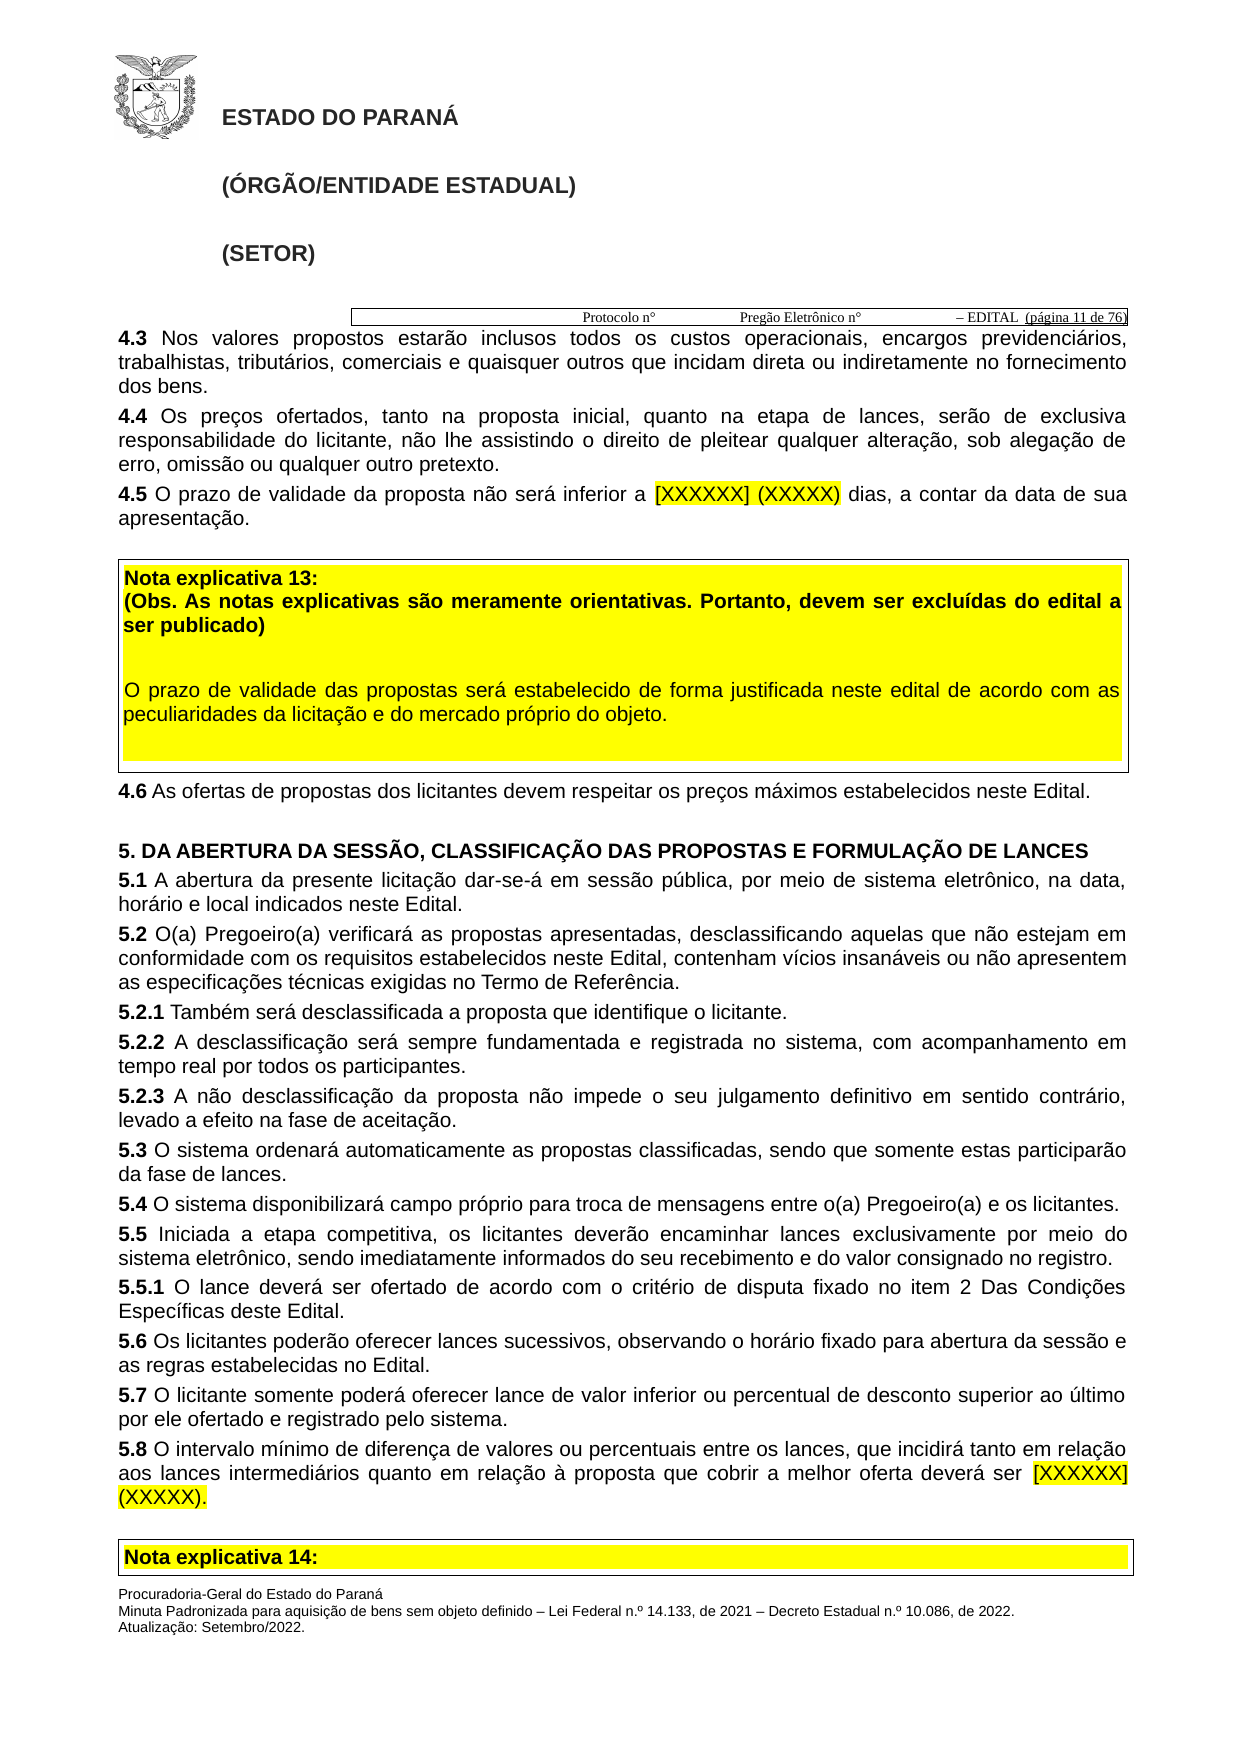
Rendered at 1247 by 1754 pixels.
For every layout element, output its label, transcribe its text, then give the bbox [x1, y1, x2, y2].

text 5.2.3 A não desclassificação da proposta não impede o seu julgamento definitivo em sentido contrário, levado a efeito na fase de aceitação. [118, 1084, 1128, 1132]
list 5.7 O licitante somente poderá oferecer lance de valor inferior ou percentual de desconto superior ao último por ele ofertado e registrado pelo sistema. [118, 1383, 1128, 1431]
list 5.3 O sistema ordenará automaticamente as propostas classificadas, sendo que somente estas participarão da fase de lances. [118, 1138, 1128, 1186]
text 5. DA ABERTURA DA SESSÃO, CLASSIFICAÇÃO DAS PROPOSTAS E FORMULAÇÃO DE LANCES [118, 838, 1128, 862]
list 5.1 A abertura da presente licitação dar-se-á em sessão pública, por meio de sistema eletrônico, na data, horário e local indicados neste Edital. [118, 868, 1128, 916]
text 5.2.1 Também será desclassificada a proposta que identifique o licitante. [118, 1000, 1128, 1024]
list 4.4 Os preços ofertados, tanto na proposta inicial, quanto na etapa de lances, serão de exclusiva responsabilidade do licitante, não lhe assistindo o direito de pleitear qualquer alteração, sob alegação de erro, omissão ou qualquer outro pretexto. [118, 403, 1128, 475]
list 5.5 Iniciada a etapa competitiva, os licitantes deverão encaminhar lances exclusivamente por meio do sistema eletrônico, sendo imediatamente informados do seu recebimento e do valor consignado no registro. [118, 1221, 1128, 1269]
table_header Nota explicativa 14: [119, 1540, 1133, 1574]
list 5.2 O(a) Pregoeiro(a) verificará as propostas apresentadas, desclassificando aquelas que não estejam em conformidade com os requisitos estabelecidos neste Edital, contenham vícios insanáveis ou não apresentem as especificações técnicas exigidas no Termo de Referência. [118, 922, 1128, 994]
table_header Nota explicativa 13: (Obs. As notas explicativas são meramente orientativas. Portanto, devem ser excluídas do edital a ser publicado) O prazo de validade das propostas será estabelecido de forma justificada neste edital de acordo com as peculiaridades da licitação e do mercado próprio do objeto. [119, 560, 1128, 772]
text 5.5.1 O lance deverá ser ofertado de acordo com o critério de disputa fixado no item 2 Das Condições Específicas deste Edital. [118, 1275, 1128, 1323]
list 4.5 O prazo de validade da proposta não será inferior a [XXXXXX] (XXXXX) dias, a contar da data de sua apresentação. [118, 481, 1128, 529]
picture [113, 54, 199, 140]
list 5.4 O sistema disponibilizará campo próprio para troca de mensagens entre o(a) Pregoeiro(a) e os licitantes. [118, 1191, 1128, 1215]
list 4.3 Nos valores propostos estarão inclusos todos os custos operacionais, encargos previdenciários, trabalhistas, tributários, comerciais e quaisquer outros que incidam direta ou indiretamente no fornecimento dos bens. [118, 326, 1128, 398]
list 5.6 Os licitantes poderão oferecer lances sucessivos, observando o horário fixado para abertura da sessão e as regras estabelecidas no Edital. [118, 1329, 1128, 1377]
list 5.8 O intervalo mínimo de diferença de valores ou percentuais entre os lances, que incidirá tanto em relação aos lances intermediários quanto em relação à proposta que cobrir a melhor oferta deverá ser [XXXXXX] (XXXXX). [118, 1437, 1128, 1509]
list 4.6 As ofertas de propostas dos licitantes devem respeitar os preços máximos estabelecidos neste Edital. [118, 779, 1128, 803]
text 5.2.2 A desclassificação será sempre fundamentada e registrada no sistema, com acompanhamento em tempo real por todos os participantes. [118, 1030, 1128, 1078]
